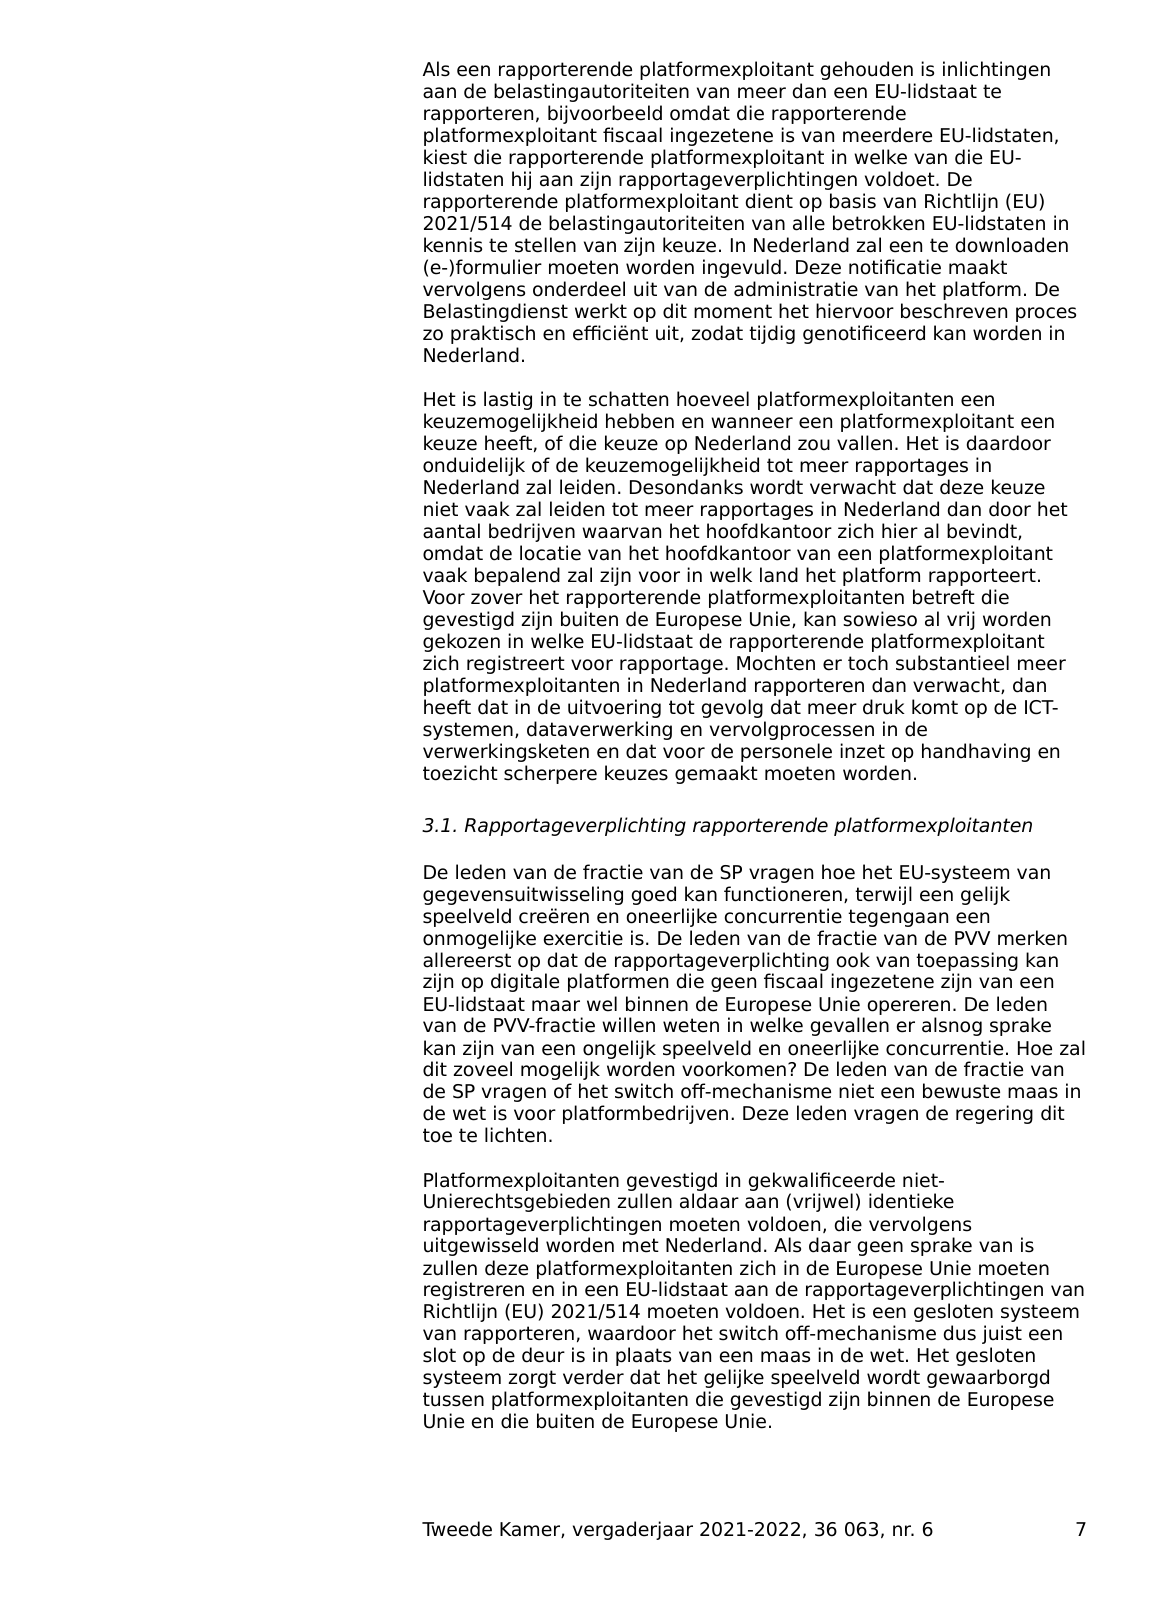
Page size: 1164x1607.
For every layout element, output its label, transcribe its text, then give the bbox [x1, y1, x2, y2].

subtitle 3.1. Rapportageverplichting rapporterende platformexploitanten [422, 814, 1087, 837]
text Als een rapporterende platformexploitant gehouden is inlichtingen aan de belastingautoriteiten van meer dan een EU-lidstaat te rapporteren, bijvoorbeeld omdat die rapporterende platformexploitant fiscaal ingezetene is van meerdere EU-lidstaten, kiest die rapporterende platformexploitant in welke van die EU-lidstaten hij aan zijn rapportageverplichtingen voldoet. De rapporterende platformexploitant dient op basis van Richtlijn (EU) 2021/514 de belastingautoriteiten van alle betrokken EU-lidstaten in kennis te stellen van zijn keuze. In Nederland zal een te downloaden (e-)formulier moeten worden ingevuld. Deze notificatie maakt vervolgens onderdeel uit van de administratie van het platform. De Belastingdienst werkt op dit moment het hiervoor beschreven proces zo praktisch en efficiënt uit, zodat tijdig genotificeerd kan worden in Nederland. [422, 59, 1087, 367]
text Platformexploitanten gevestigd in gekwalificeerde niet-Unierechtsgebieden zullen aldaar aan (vrijwel) identieke rapportageverplichtingen moeten voldoen, die vervolgens uitgewisseld worden met Nederland. Als daar geen sprake van is zullen deze platformexploitanten zich in de Europese Unie moeten registreren en in een EU-lidstaat aan de rapportageverplichtingen van Richtlijn (EU) 2021/514 moeten voldoen. Het is een gesloten systeem van rapporteren, waardoor het switch off-mechanisme dus juist een slot op de deur is in plaats van een maas in de wet. Het gesloten systeem zorgt verder dat het gelijke speelveld wordt gewaarborgd tussen platformexploitanten die gevestigd zijn binnen de Europese Unie en die buiten de Europese Unie. [422, 1169, 1087, 1433]
text Het is lastig in te schatten hoeveel platformexploitanten een keuzemogelijkheid hebben en wanneer een platformexploitant een keuze heeft, of die keuze op Nederland zou vallen. Het is daardoor onduidelijk of de keuzemogelijkheid tot meer rapportages in Nederland zal leiden. Desondanks wordt verwacht dat deze keuze niet vaak zal leiden tot meer rapportages in Nederland dan door het aantal bedrijven waarvan het hoofdkantoor zich hier al bevindt, omdat de locatie van het hoofdkantoor van een platformexploitant vaak bepalend zal zijn voor in welk land het platform rapporteert. Voor zover het rapporterende platformexploitanten betreft die gevestigd zijn buiten de Europese Unie, kan sowieso al vrij worden gekozen in welke EU-lidstaat de rapporterende platformexploitant zich registreert voor rapportage. Mochten er toch substantieel meer platformexploitanten in Nederland rapporteren dan verwacht, dan heeft dat in de uitvoering tot gevolg dat meer druk komt op de ICT-systemen, dataverwerking en vervolgprocessen in de verwerkingsketen en dat voor de personele inzet op handhaving en toezicht scherpere keuzes gemaakt moeten worden. [422, 389, 1087, 784]
text De leden van de fractie van de SP vragen hoe het EU-systeem van gegevensuitwisseling goed kan functioneren, terwijl een gelijk speelveld creëren en oneerlijke concurrentie tegengaan een onmogelijke exercitie is. De leden van de fractie van de PVV merken allereerst op dat de rapportageverplichting ook van toepassing kan zijn op digitale platformen die geen fiscaal ingezetene zijn van een EU-lidstaat maar wel binnen de Europese Unie opereren. De leden van de PVV-fractie willen weten in welke gevallen er alsnog sprake kan zijn van een ongelijk speelveld en oneerlijke concurrentie. Hoe zal dit zoveel mogelijk worden voorkomen? De leden van de fractie van de SP vragen of het switch off-mechanisme niet een bewuste maas in de wet is voor platformbedrijven. Deze leden vragen de regering dit toe te lichten. [422, 862, 1087, 1147]
